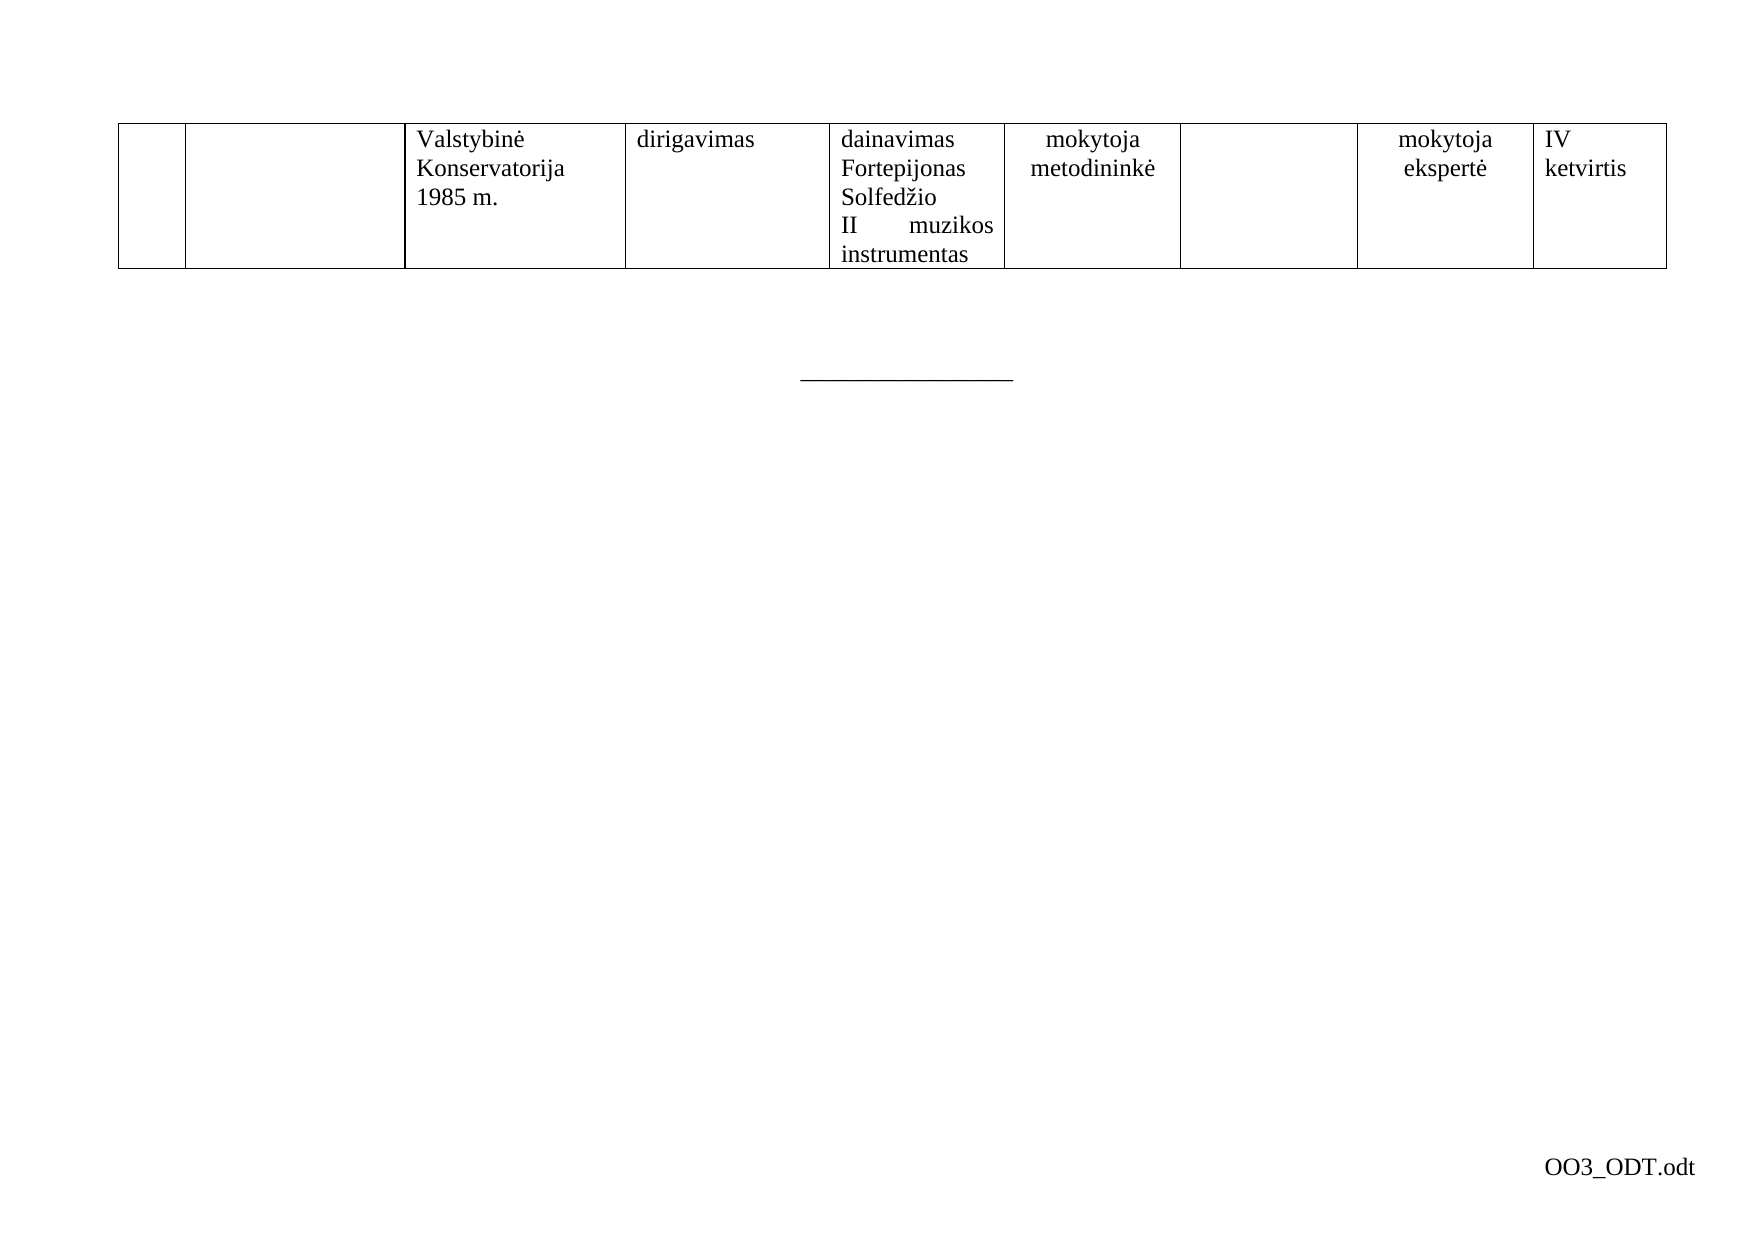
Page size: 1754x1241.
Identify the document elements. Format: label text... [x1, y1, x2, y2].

table_cell Valstybinė Konservatorija 1985 m. [406, 124, 625, 268]
table_cell mokytoja ekspertė [1358, 124, 1533, 268]
table_cell [1181, 124, 1357, 268]
table_cell dainavimas Fortepijonas Solfedžio II muzikos instrumentas [830, 124, 1004, 268]
table_cell [186, 124, 404, 268]
text _________________ [118, 355, 1695, 384]
table_cell dirigavimas [626, 124, 829, 268]
table_cell [119, 124, 185, 268]
table_cell IV ketvirtis [1534, 124, 1666, 268]
table_cell mokytoja metodininkė [1005, 124, 1180, 268]
